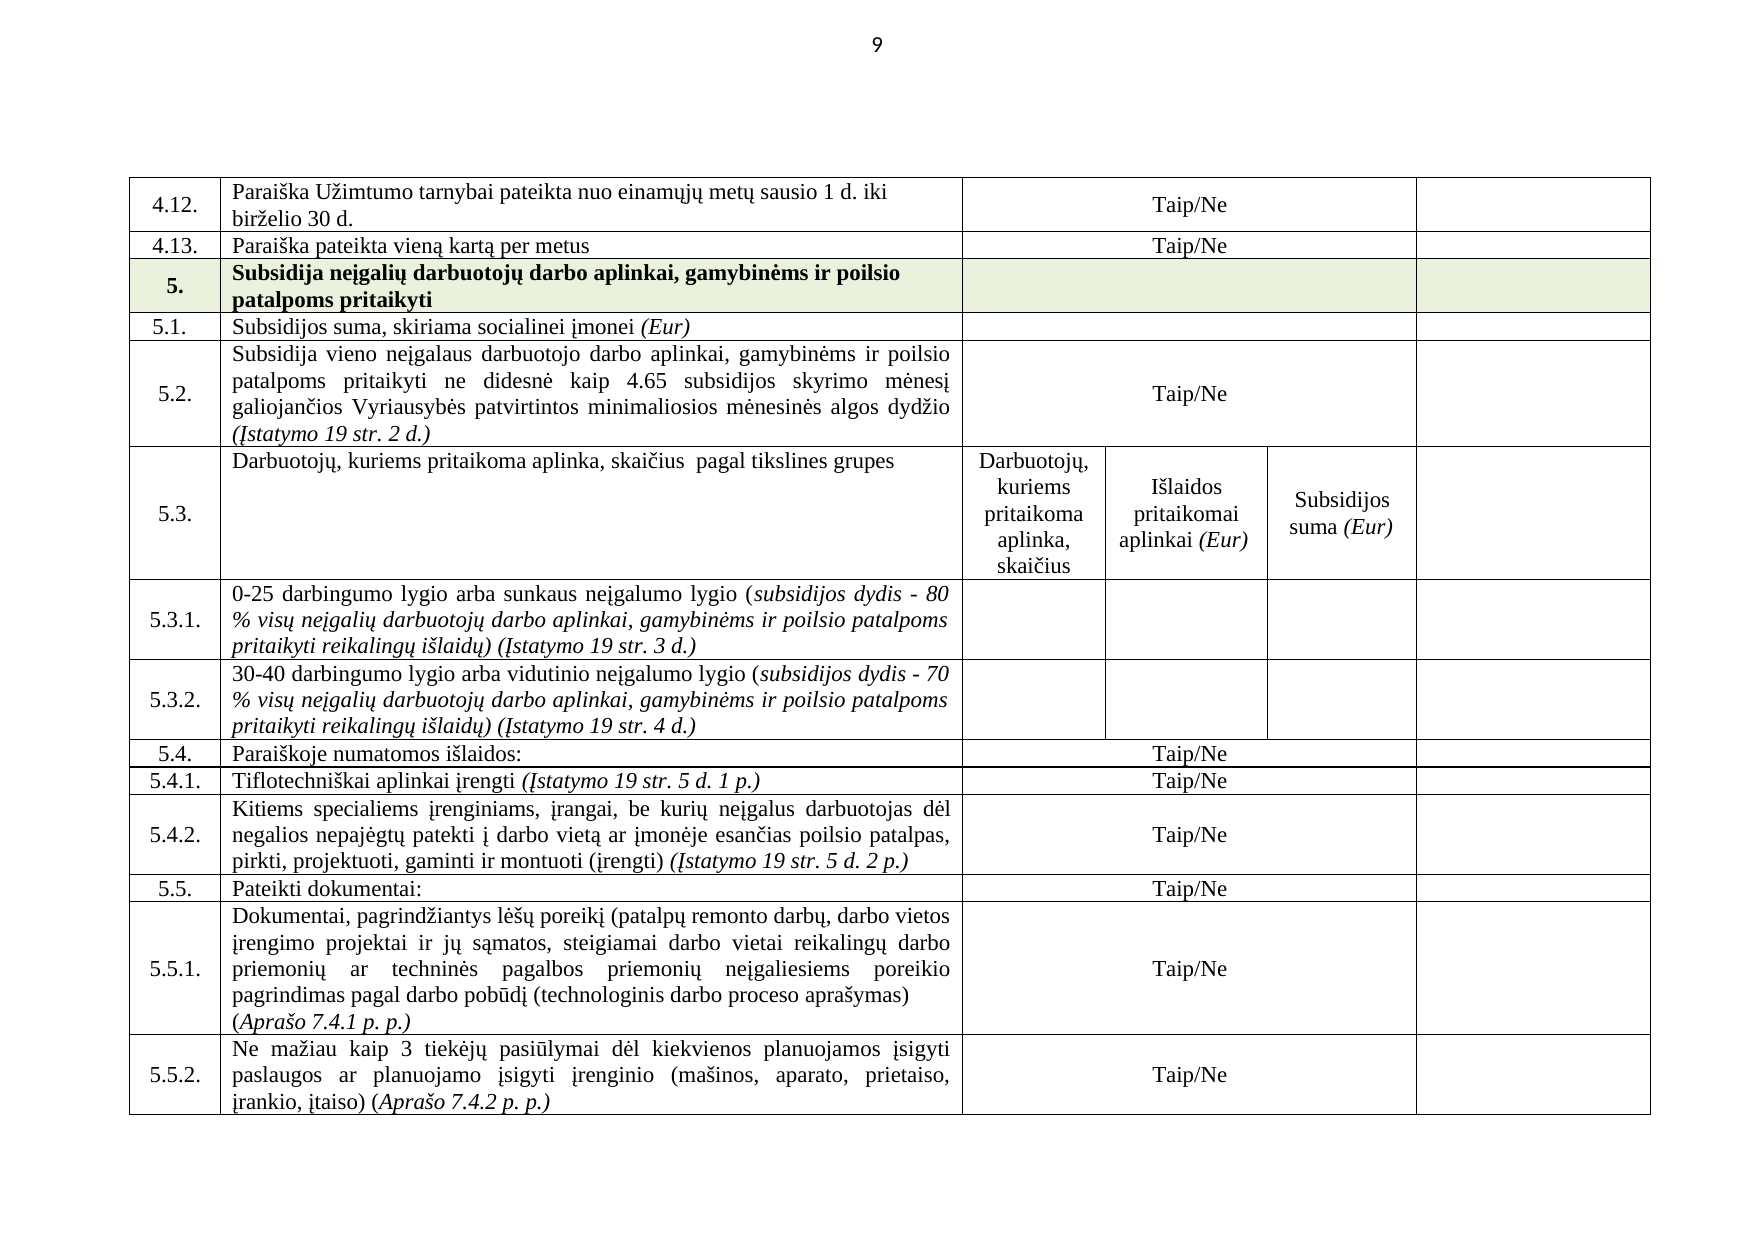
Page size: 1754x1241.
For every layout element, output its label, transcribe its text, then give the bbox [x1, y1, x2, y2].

table_cell Išlaidos pritaikomai aplinkai (Eur) [1106, 447, 1267, 579]
table_cell Taip/Ne [963, 902, 1416, 1034]
table_cell 5.1. [130, 313, 220, 339]
table_cell Kitiems specialiems įrenginiams, įrangai, be kurių neįgalus darbuotojas dėl negalios nepajėgtų patekti į darbo vietą ar įmonėje esančias poilsio patalpas, pirkti, projektuoti, gaminti ir montuoti (įrengti) (Įstatymo 19 str. 5 d. 2 p.) [221, 795, 962, 874]
table_cell Subsidijos suma, skiriama socialinei įmonei (Eur) [221, 313, 962, 339]
table_cell [1417, 660, 1650, 739]
table_cell Taip/Ne [963, 768, 1416, 794]
table_cell [1106, 580, 1267, 659]
table_cell Darbuotojų, kuriems pritaikoma aplinka, skaičius [963, 447, 1105, 579]
table_cell [1417, 341, 1650, 446]
table_cell [1417, 178, 1650, 231]
table_cell Tiflotechniškai aplinkai įrengti (Įstatymo 19 str. 5 d. 1 p.) [221, 768, 962, 794]
table_cell 5.4. [130, 740, 220, 766]
table_cell [963, 313, 1416, 339]
table_cell Paraiškoje numatomos išlaidos: [221, 740, 962, 766]
table_cell Pateikti dokumentai: [221, 875, 962, 901]
table_cell [1417, 1035, 1650, 1114]
table_cell Subsidija neįgalių darbuotojų darbo aplinkai, gamybinėms ir poilsio patalpoms pritaikyti [221, 259, 962, 312]
table_cell [1417, 768, 1650, 794]
table_cell 5.5.2. [130, 1035, 220, 1114]
table_cell [1268, 660, 1416, 739]
table_cell [963, 580, 1105, 659]
table_cell 4.13. [130, 232, 220, 258]
table_cell [1417, 795, 1650, 874]
table_cell 5.2. [130, 341, 220, 446]
table_cell Taip/Ne [963, 795, 1416, 874]
table_cell 5.5. [130, 875, 220, 901]
table_cell Paraiška Užimtumo tarnybai pateikta nuo einamųjų metų sausio 1 d. iki birželio 30 d. [221, 178, 962, 231]
table_cell 5.5.1. [130, 902, 220, 1034]
table_cell 4.12. [130, 178, 220, 231]
table_cell [1417, 259, 1650, 312]
table_cell Paraiška pateikta vieną kartą per metus [221, 232, 962, 258]
table_cell [1417, 902, 1650, 1034]
table_cell Taip/Ne [963, 1035, 1416, 1114]
table_cell Dokumentai, pagrindžiantys lėšų poreikį (patalpų remonto darbų, darbo vietos įrengimo projektai ir jų sąmatos, steigiamai darbo vietai reikalingų darbo priemonių ar techninės pagalbos priemonių neįgaliesiems poreikio pagrindimas pagal darbo pobūdį (technologinis darbo proceso aprašymas) (Aprašo 7.4.1 p. p.) [221, 902, 962, 1034]
table_cell 5.4.1. [130, 768, 220, 794]
table_cell Taip/Ne [963, 232, 1416, 258]
table_cell 5.4.2. [130, 795, 220, 874]
table_cell Subsidija vieno neįgalaus darbuotojo darbo aplinkai, gamybinėms ir poilsio patalpoms pritaikyti ne didesnė kaip 4.65 subsidijos skyrimo mėnesį galiojančios Vyriausybės patvirtintos minimaliosios mėnesinės algos dydžio (Įstatymo 19 str. 2 d.) [221, 341, 962, 446]
table_cell 5.3.1. [130, 580, 220, 659]
table_cell Subsidijos suma (Eur) [1268, 447, 1416, 579]
table_cell [963, 660, 1105, 739]
table_cell [1417, 740, 1650, 766]
table_cell [1417, 232, 1650, 258]
table_cell 0-25 darbingumo lygio arba sunkaus neįgalumo lygio (subsidijos dydis - 80 % visų neįgalių darbuotojų darbo aplinkai, gamybinėms ir poilsio patalpoms pritaikyti reikalingų išlaidų) (Įstatymo 19 str. 3 d.) [221, 580, 962, 659]
table_cell 5. [130, 259, 220, 312]
table_cell [1417, 313, 1650, 339]
table_cell Darbuotojų, kuriems pritaikoma aplinka, skaičius pagal tikslines grupes [221, 447, 962, 579]
table_cell [1417, 447, 1650, 579]
table_cell Taip/Ne [963, 341, 1416, 446]
table_cell 30-40 darbingumo lygio arba vidutinio neįgalumo lygio (subsidijos dydis - 70 % visų neįgalių darbuotojų darbo aplinkai, gamybinėms ir poilsio patalpoms pritaikyti reikalingų išlaidų) (Įstatymo 19 str. 4 d.) [221, 660, 962, 739]
table_cell Taip/Ne [963, 875, 1416, 901]
table_cell Taip/Ne [963, 178, 1416, 231]
table_cell [1268, 580, 1416, 659]
table_cell 5.3.2. [130, 660, 220, 739]
table_cell Taip/Ne [963, 740, 1416, 766]
table_cell Ne mažiau kaip 3 tiekėjų pasiūlymai dėl kiekvienos planuojamos įsigyti paslaugos ar planuojamo įsigyti įrenginio (mašinos, aparato, prietaiso, įrankio, įtaiso) (Aprašo 7.4.2 p. p.) [221, 1035, 962, 1114]
table_cell 5.3. [130, 447, 220, 579]
table_cell [1417, 875, 1650, 901]
table_cell [963, 259, 1416, 312]
table_cell [1106, 660, 1267, 739]
table_cell [1417, 580, 1650, 659]
